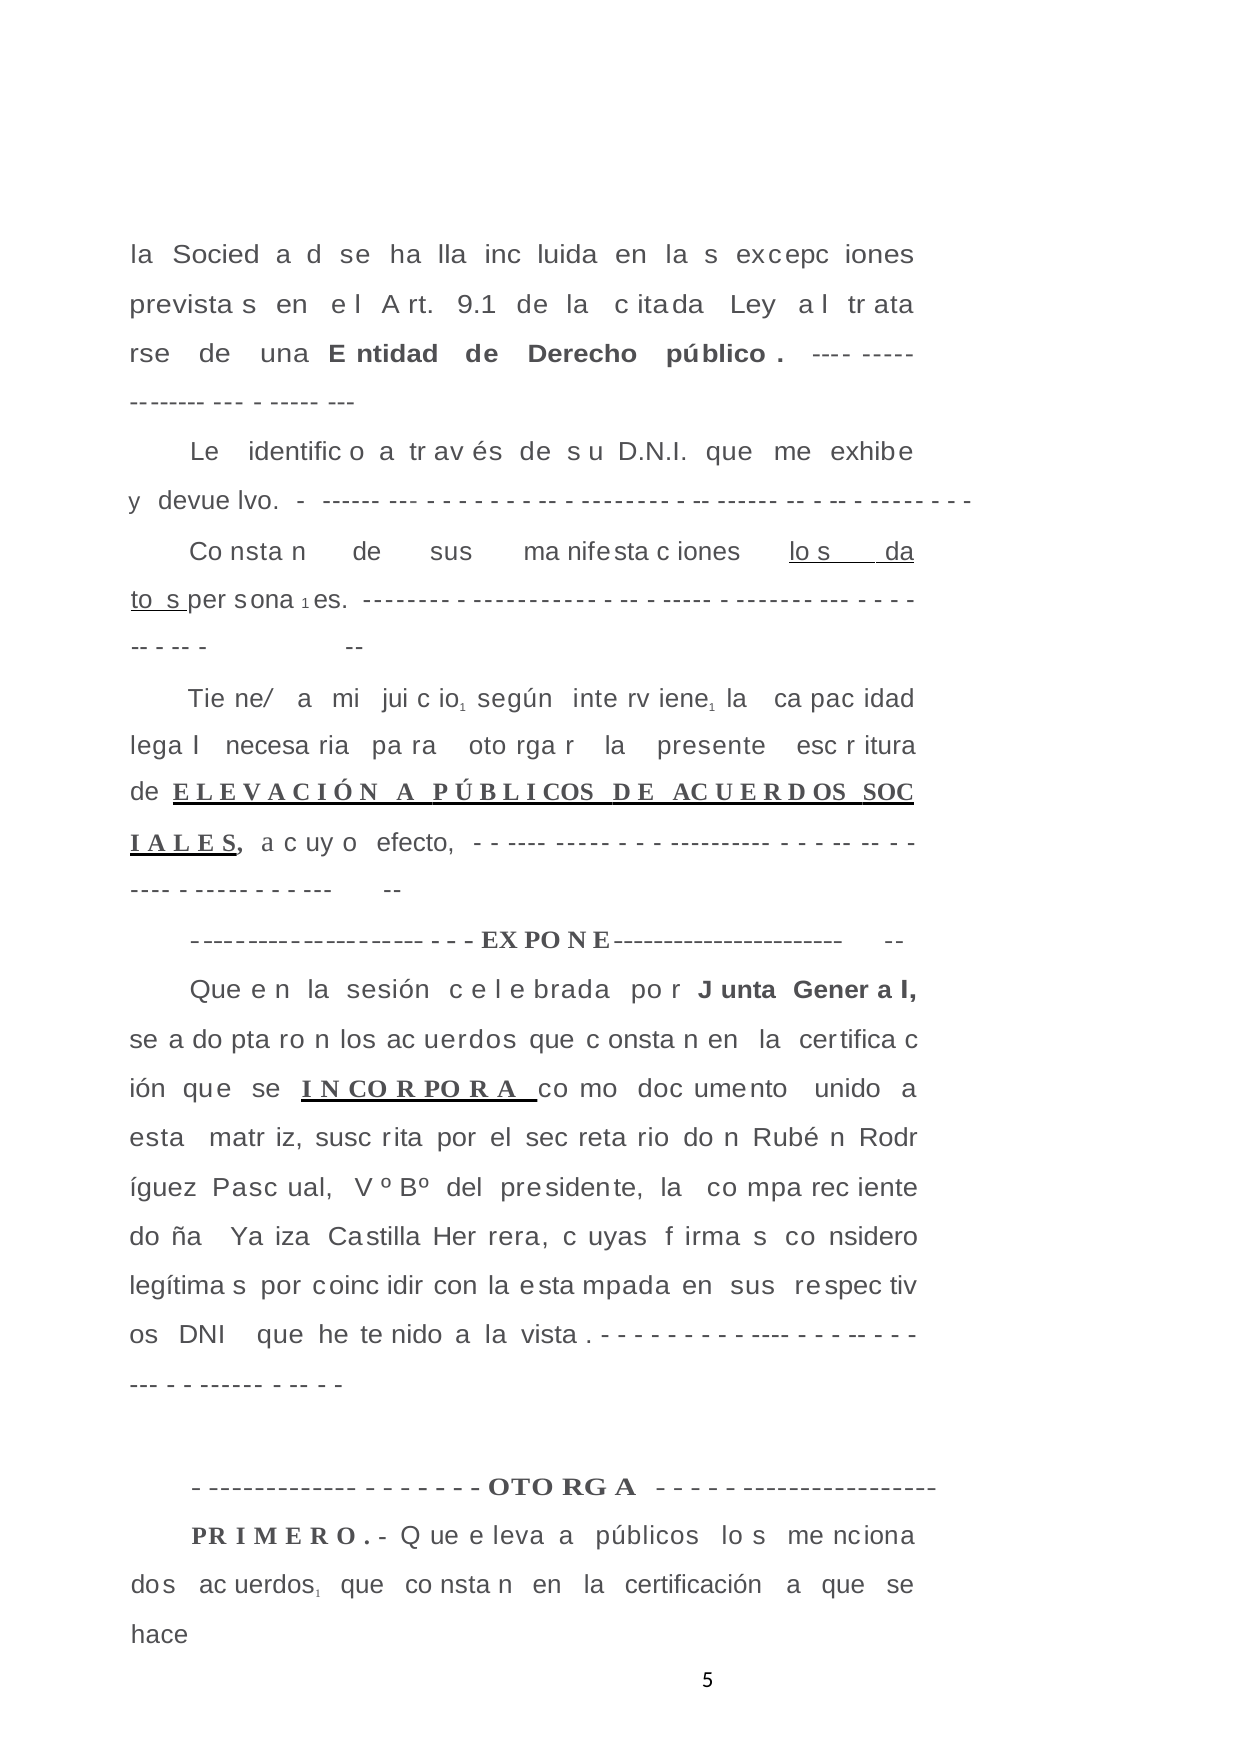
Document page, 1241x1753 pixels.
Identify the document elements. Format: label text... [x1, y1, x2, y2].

text --------------------- - - - EX PO N E ----------------------- -- [189, 925, 1066, 953]
text - ------------- - - - - - - - OTO RG A - - - - - ----------------- [191, 1472, 1066, 1501]
subtitle PR I M E R O . - Q ue e leva a públicos lo s me nciona dos ac uerdos1 que co nsta n en la certificación a que se hace [131, 1520, 915, 1649]
subtitle Que e n la sesión c e l e brada po r J unta Gener a l, se a do pta ro n los ac uerdos que c onsta n en la certifica c ión que se I N CO R PO R A co mo doc umento unido a esta matr iz, susc rita por el sec reta rio do n Rubé n Rodr íguez Pasc ual, V º Bº del presidente, la co mpa rec iente do ña Ya iza Castilla Her rera, c uyas f irma s co nsidero legítima s por coinc idir con la esta mpada en sus respec tiv os DNI que he te nido a la vista . - - - - - - - - - ---- - - - -- - - - --- - - ------ - -- - - [129, 974, 918, 1398]
text y devue lvo. - ------ --- - - - - - - - -- - -------- - -- ------ -- - -- - ----- - - - [128, 485, 1066, 515]
text la Socied a d se ha lla inc luida en la s excepc iones prevista s en e l A rt. 9.1 de la c itada Ley a l tr ata rse de una E ntidad de Derecho público . ---- ----- -------- --- - ----- --- [129, 239, 915, 415]
text Tie ne/ a mi jui c io1 según inte rv iene1 la ca pac idad lega l necesa ria pa ra oto rga r la presente esc r itura de E L E V A C I Ó N A P Ú B L I COS D E AC U E R D OS SOC I A L E S, a c uy o efecto, - - ---- ----- - - - ---------- - - - -- -- - - ---- - ----- - - - --- -- [130, 683, 916, 904]
text Co nsta n de sus ma nifesta c iones lo s da to s per sona 1 es. -------- - ----------- - -- - ----- - ------- --- - - - - -- - -- - -- [131, 536, 915, 661]
subtitle Le identific o a tr av és de s u D.N.I. que me exhibe [190, 436, 1066, 466]
